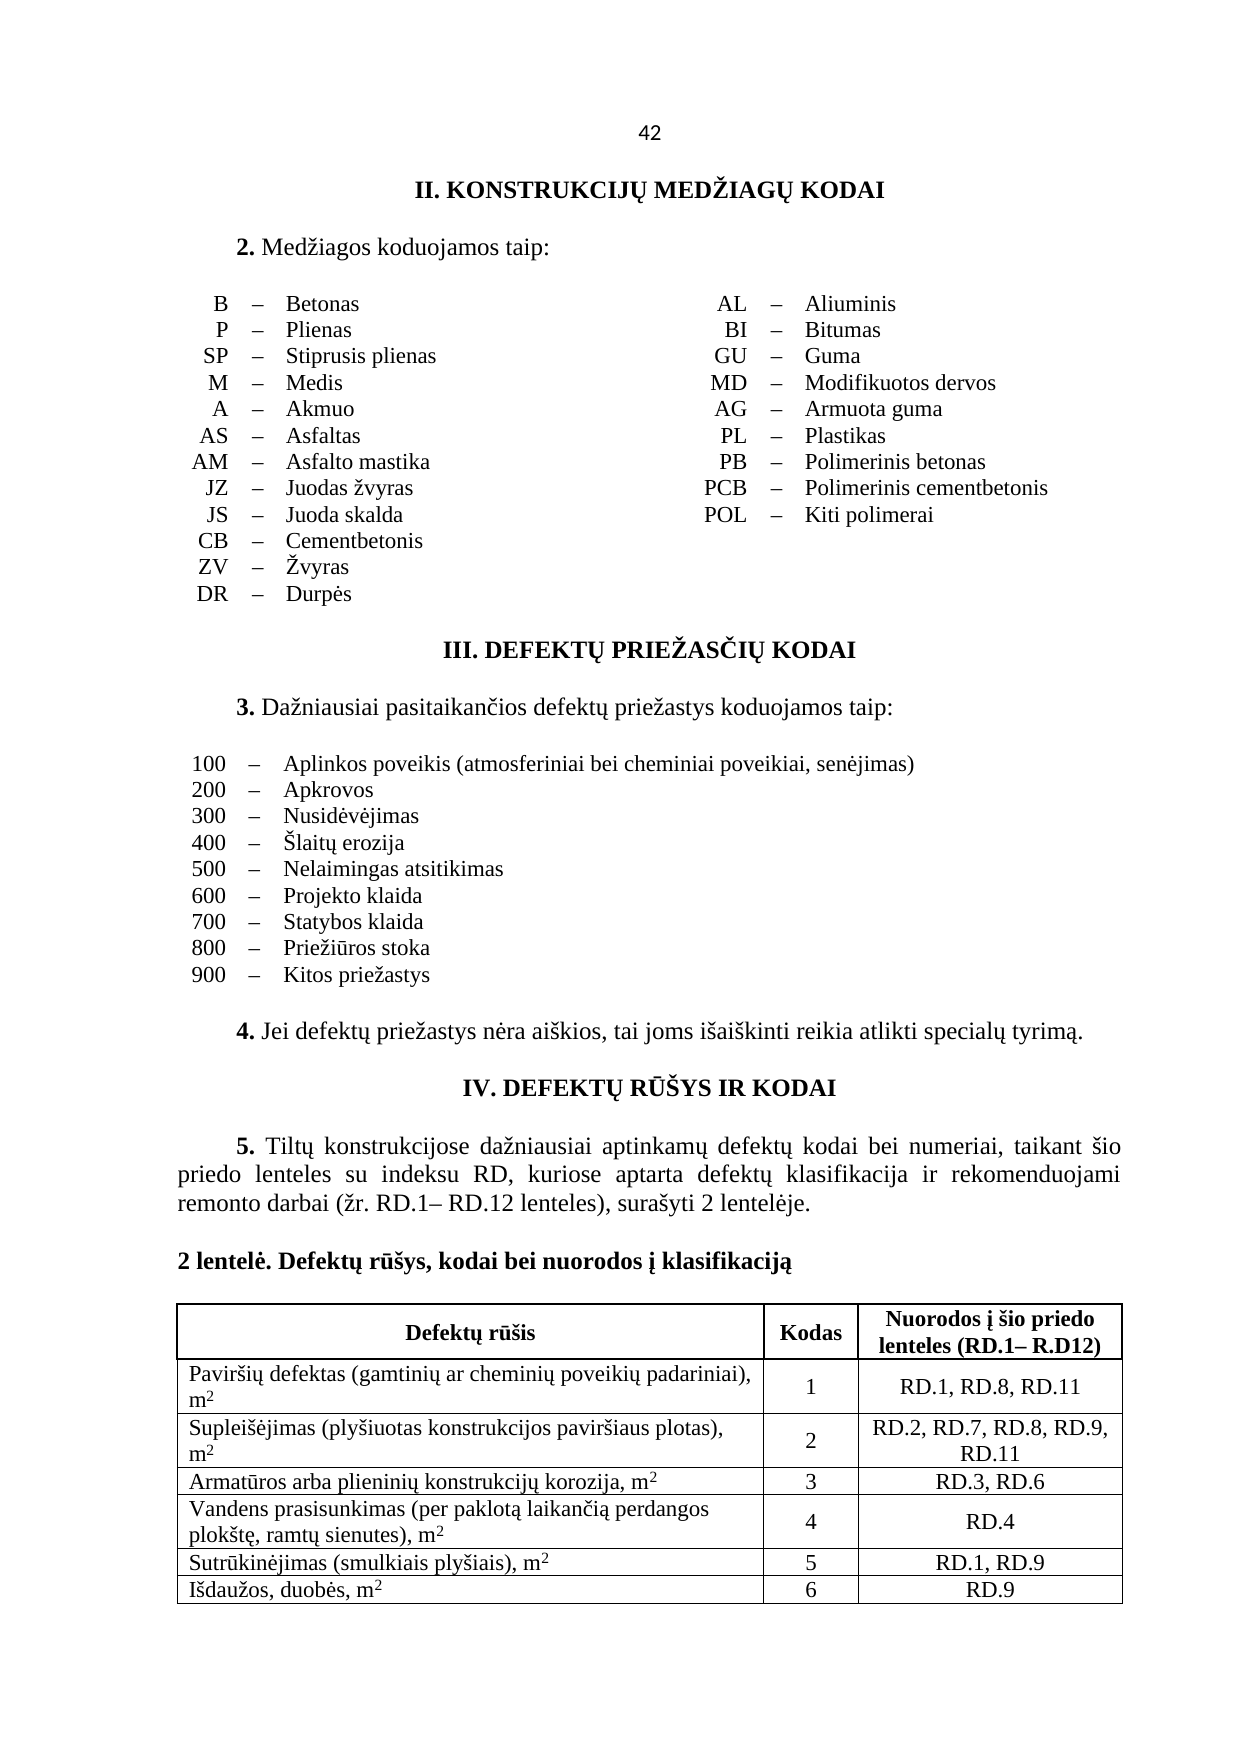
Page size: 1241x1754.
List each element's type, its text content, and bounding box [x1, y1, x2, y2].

table_cell JZ [177, 474, 188, 501]
table_cell 900 [177, 961, 188, 987]
table_cell P [177, 316, 188, 343]
table_cell [747, 580, 758, 606]
table_cell 6 [764, 1576, 775, 1603]
table_cell BI [693, 316, 704, 343]
table_cell 4 [764, 1495, 858, 1548]
table_cell Nusidėvėjimas [1111, 803, 1122, 829]
table_cell Armuota guma [793, 395, 804, 422]
table_cell Durpės [274, 580, 286, 606]
table_cell RD.4 [859, 1495, 1122, 1548]
table_cell [747, 527, 758, 553]
table_cell Kiti polimerai [1111, 501, 1122, 527]
table_cell – [758, 501, 793, 527]
table_cell Šlaitų erozija [1111, 829, 1122, 855]
table_cell – [240, 554, 274, 580]
text IV. DEFEKTŲ RŪŠYS IR KODAI [177, 1073, 1122, 1102]
table_cell [793, 554, 804, 580]
table_cell – [758, 422, 793, 448]
table_cell – [240, 343, 274, 369]
table_header – [758, 290, 793, 316]
table_cell Plienas [681, 316, 692, 343]
table_cell AM [228, 448, 239, 474]
table_cell – [237, 803, 272, 829]
table_cell Plastikas [1111, 422, 1122, 448]
table_cell BI [747, 316, 758, 343]
table_cell – [237, 776, 272, 803]
table_cell – [758, 395, 793, 422]
table_cell – [237, 829, 272, 855]
table_cell A [228, 395, 239, 422]
table_cell Plastikas [793, 422, 804, 448]
table_cell [1111, 527, 1122, 553]
table_cell 200 [226, 776, 237, 803]
table_cell Akmuo [681, 395, 692, 422]
table_cell DR [228, 580, 239, 606]
table_cell RD.1, RD.9 [1111, 1549, 1122, 1575]
table_cell – [758, 343, 793, 369]
table_cell Akmuo [274, 395, 286, 422]
table_cell 6 [847, 1576, 858, 1603]
table_cell AG [693, 395, 704, 422]
table_cell [693, 580, 704, 606]
table_cell AS [177, 422, 188, 448]
table_cell GU [693, 343, 704, 369]
table_cell 1 [764, 1360, 858, 1413]
table_cell SP [228, 343, 239, 369]
table_cell 800 [177, 934, 188, 961]
table_cell JZ [228, 474, 239, 501]
table_cell Medis [274, 369, 286, 395]
table_cell – [237, 961, 272, 987]
table_cell – [758, 316, 793, 343]
table_header AL [693, 290, 704, 316]
table_cell Bitumas [793, 316, 804, 343]
table_cell ZV [177, 554, 188, 580]
table_cell – [758, 369, 793, 395]
table_cell 700 [177, 908, 188, 934]
text 5. Tiltų konstrukcijose dažniausiai aptinkamų defektų kodai bei numeriai, taikant šio priedo lenteles su indeksu RD, kuriose aptarta defektų klasifikacija ir rekomenduojami remonto darbai (žr. RD.1– RD.12 lenteles), surašyti 2 lentelėje. [177, 1131, 1122, 1217]
table_cell – [240, 422, 274, 448]
table_cell 400 [177, 829, 188, 855]
table_cell Asfaltas [274, 422, 286, 448]
table_cell PB [693, 448, 704, 474]
table_cell Guma [1111, 343, 1122, 369]
table_cell DR [177, 580, 188, 606]
table_cell – [240, 527, 274, 553]
table_cell 200 [177, 776, 188, 803]
table_cell – [240, 395, 274, 422]
table_cell POL [693, 501, 704, 527]
table_cell – [237, 855, 272, 882]
table_cell AS [228, 422, 239, 448]
table_cell – [240, 316, 274, 343]
table_header B [177, 290, 188, 316]
table_cell A [177, 395, 188, 422]
text 2. Medžiagos koduojamos taip: [177, 232, 1122, 261]
table_cell PL [747, 422, 758, 448]
table_cell [793, 580, 804, 606]
table_cell PCB [693, 474, 704, 501]
table_cell Žvyras [274, 554, 286, 580]
table_cell – [240, 474, 274, 501]
table_cell Apkrovos [272, 776, 283, 803]
table_header B [228, 290, 239, 316]
table_cell POL [747, 501, 758, 527]
table_cell [758, 580, 769, 606]
table_cell [1111, 580, 1122, 606]
table_cell [782, 580, 793, 606]
table_cell Juodas žvyras [681, 474, 692, 501]
table_cell Asfalto mastika [274, 448, 286, 474]
table_cell Nusidėvėjimas [272, 803, 283, 829]
table_cell – [240, 448, 274, 474]
table_cell 5 [847, 1549, 858, 1575]
table_cell 600 [226, 882, 237, 908]
table_header – [240, 290, 274, 316]
table_cell 700 [226, 908, 237, 934]
table_cell Plienas [274, 316, 286, 343]
table_cell [747, 554, 758, 580]
table_cell – [237, 934, 272, 961]
table_header 100 [226, 750, 237, 776]
table_cell 5 [764, 1549, 775, 1575]
table_header Aliuminis [793, 290, 804, 316]
table_header Betonas [274, 290, 286, 316]
table_cell Cementbetonis [681, 527, 692, 553]
table_cell AG [747, 395, 758, 422]
table_cell SP [177, 343, 188, 369]
table_cell Apkrovos [1111, 776, 1122, 803]
table_header AL [747, 290, 758, 316]
table_cell Cementbetonis [274, 527, 286, 553]
table_cell – [758, 474, 793, 501]
table_cell [693, 527, 704, 553]
table_header – [237, 750, 272, 776]
table_cell [693, 554, 704, 580]
table_cell – [240, 369, 274, 395]
text 4. Jei defektų priežastys nėra aiškios, tai joms išaiškinti reikia atlikti specialų tyrimą. [177, 1016, 1122, 1044]
table_cell Juoda skalda [274, 501, 286, 527]
table_cell 900 [226, 961, 237, 987]
table_header Aliuminis [1111, 290, 1122, 316]
table_cell RD.9 [859, 1576, 869, 1603]
table_cell P [228, 316, 239, 343]
text 3. Dažniausiai pasitaikančios defektų priežastys koduojamos taip: [177, 692, 1122, 721]
table_cell JS [177, 501, 188, 527]
table_cell CB [177, 527, 188, 553]
table_cell Durpės [681, 580, 692, 606]
table_cell 3 [847, 1468, 858, 1494]
table_cell M [228, 369, 239, 395]
table_cell CB [228, 527, 239, 553]
table_cell Armuota guma [1111, 395, 1122, 422]
table_cell RD.3, RD.6 [1111, 1468, 1122, 1494]
table_header Betonas [681, 290, 692, 316]
table_cell 600 [177, 882, 188, 908]
table_cell – [758, 448, 793, 474]
table_cell RD.3, RD.6 [859, 1468, 869, 1494]
text II. KONSTRUKCIJŲ MEDŽIAGŲ KODAI [177, 175, 1122, 204]
table_cell 300 [177, 803, 188, 829]
table_cell PL [693, 422, 704, 448]
table_cell 400 [226, 829, 237, 855]
table_cell 300 [226, 803, 237, 829]
table_cell – [237, 882, 272, 908]
text 2 lentelė. Defektų rūšys, kodai bei nuorodos į klasifikaciją [177, 1246, 1122, 1274]
table_cell 800 [226, 934, 237, 961]
table_cell MD [747, 369, 758, 395]
table_header 100 [177, 750, 188, 776]
table_header Kodas [765, 1305, 857, 1358]
text III. DEFEKTŲ PRIEŽASČIŲ KODAI [177, 635, 1122, 664]
table_cell ZV [228, 554, 239, 580]
table_cell – [237, 908, 272, 934]
table_cell Medis [681, 369, 692, 395]
table_cell M [177, 369, 188, 395]
table_cell AM [177, 448, 188, 474]
table_cell 2 [764, 1414, 858, 1467]
table_cell Guma [793, 343, 804, 369]
table_cell Kiti polimerai [793, 501, 804, 527]
table_cell Bitumas [1111, 316, 1122, 343]
table_cell 500 [177, 855, 188, 882]
table_cell MD [693, 369, 704, 395]
table_cell 500 [226, 855, 237, 882]
table_cell RD.9 [1111, 1576, 1122, 1603]
table_cell Šlaitų erozija [272, 829, 283, 855]
table_cell GU [747, 343, 758, 369]
table_cell Asfaltas [681, 422, 692, 448]
table_cell [758, 554, 769, 580]
table_cell – [240, 501, 274, 527]
table_header Defektų rūšis [178, 1305, 763, 1358]
table_cell Juoda skalda [681, 501, 692, 527]
table_cell RD.1, RD.8, RD.11 [859, 1360, 1122, 1413]
table_cell Juodas žvyras [274, 474, 286, 501]
table_cell [1111, 554, 1122, 580]
table_cell JS [228, 501, 239, 527]
table_cell PCB [747, 474, 758, 501]
table_cell RD.2, RD.7, RD.8, RD.9, RD.11 [1111, 1414, 1122, 1467]
table_cell [793, 527, 804, 553]
table_cell PB [747, 448, 758, 474]
table_cell – [240, 580, 274, 606]
table_cell Žvyras [681, 554, 692, 580]
table_cell RD.1, RD.9 [859, 1549, 869, 1575]
table_cell [758, 527, 793, 553]
table_cell [782, 554, 793, 580]
table_cell 3 [764, 1468, 775, 1494]
